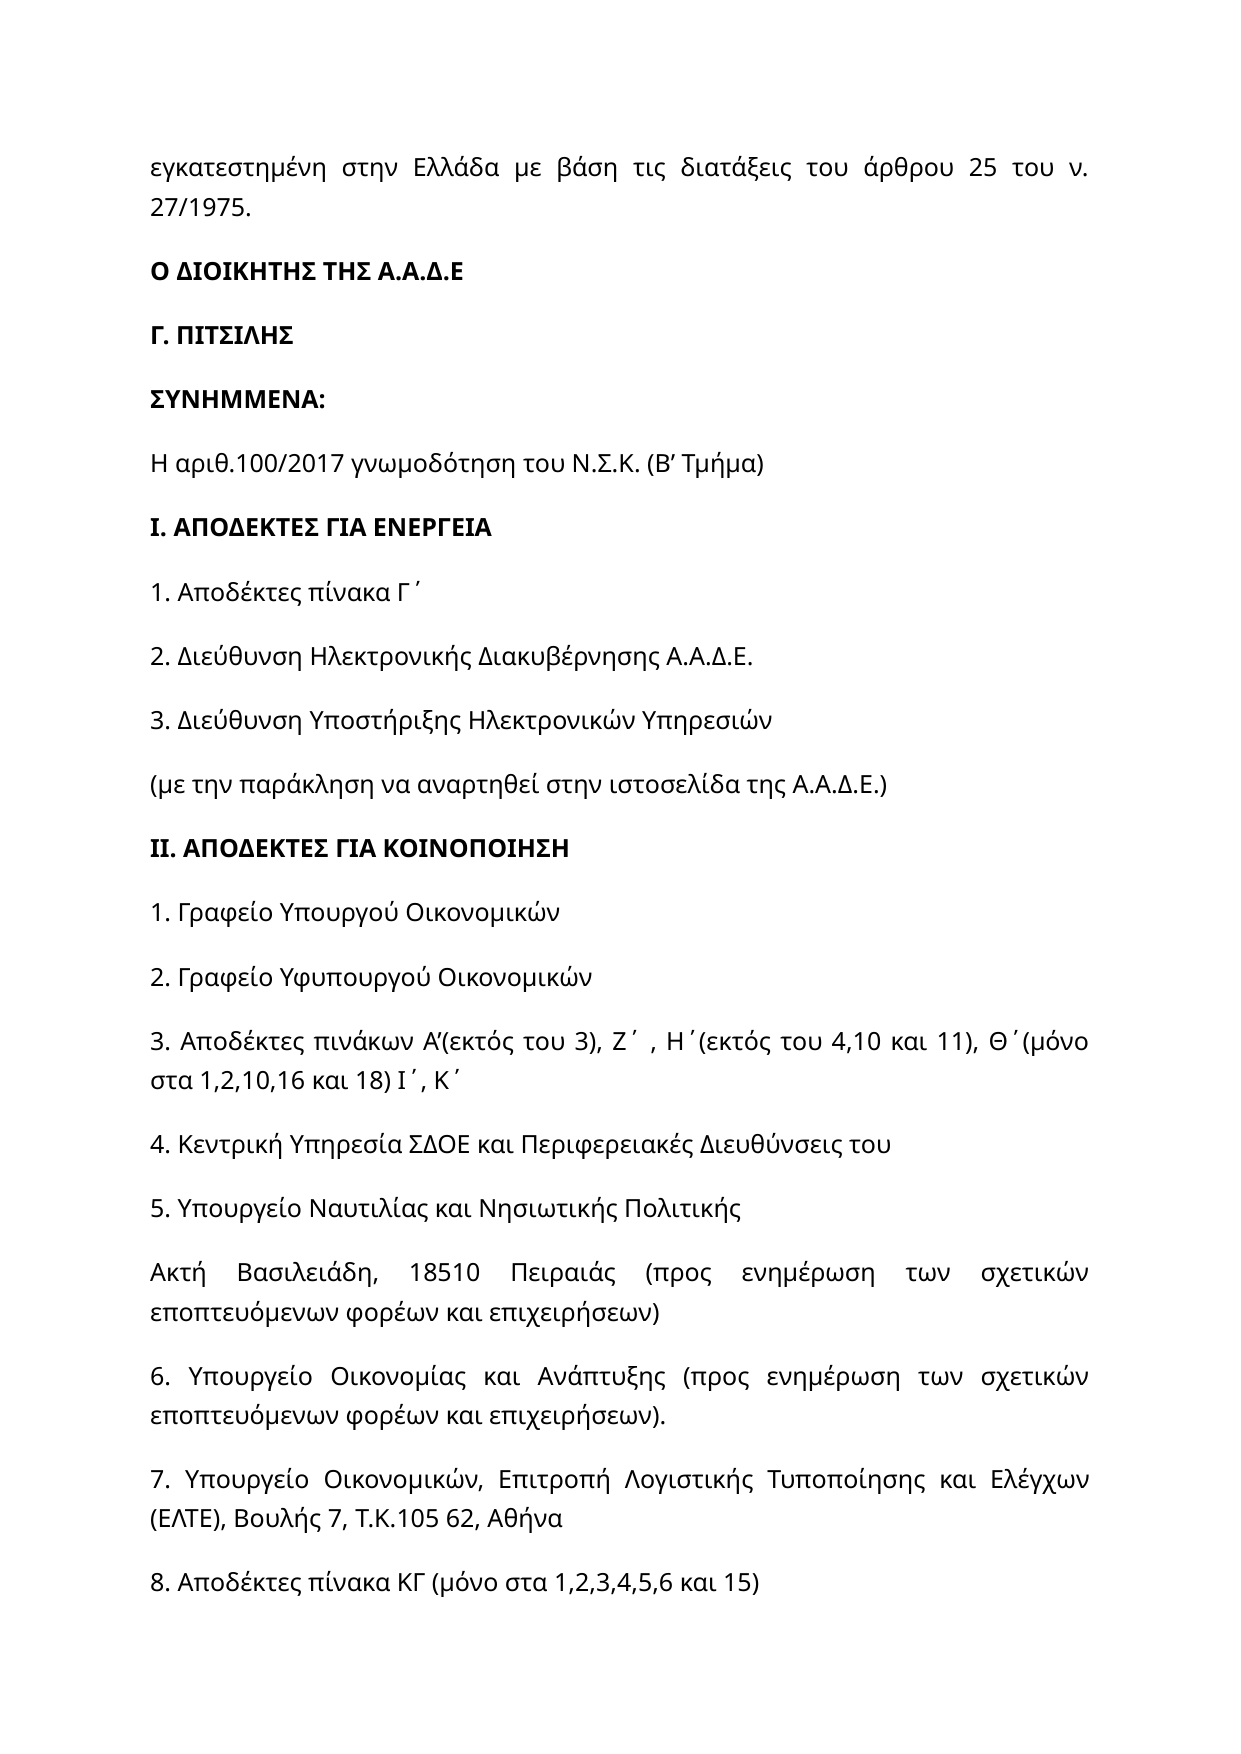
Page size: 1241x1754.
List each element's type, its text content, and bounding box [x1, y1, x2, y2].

text Η αριθ.100/2017 γνωμοδότηση του Ν.Σ.Κ. (Β’ Τμήμα) [150, 446, 1090, 480]
text 3. Αποδέκτες πινάκων Α’(εκτός του 3), Ζ΄ , Η΄(εκτός του 4,10 και 11), Θ΄(μόνο στα 1,2,10,16 και 18) Ι΄, Κ΄ [150, 1023, 1090, 1097]
text ΣΥΝΗΜΜΕΝΑ: [150, 382, 1090, 416]
text 4. Κεντρική Υπηρεσία ΣΔΟΕ και Περιφερειακές Διευθύνσεις του [150, 1127, 1090, 1161]
text ΙΙ. ΑΠΟΔΕΚΤΕΣ ΓΙΑ ΚΟΙΝΟΠΟΙΗΣΗ [150, 831, 1090, 865]
text εγκατεστημένη στην Ελλάδα με βάση τις διατάξεις του άρθρου 25 του ν. 27/1975. [150, 150, 1090, 223]
text Ι. ΑΠΟΔΕΚΤΕΣ ΓΙΑ ΕΝΕΡΓΕΙΑ [150, 510, 1090, 544]
text (με την παράκληση να αναρτηθεί στην ιστοσελίδα της Α.Α.Δ.Ε.) [150, 767, 1090, 801]
text 1. Γραφείο Υπουργού Οικονομικών [150, 895, 1090, 929]
text 7. Υπουργείο Οικονομικών, Επιτροπή Λογιστικής Τυποποίησης και Ελέγχων (ΕΛΤΕ), Βουλής 7, Τ.Κ.105 62, Αθήνα [150, 1462, 1090, 1535]
text Ο ΔΙΟΙΚΗΤΗΣ ΤΗΣ Α.Α.Δ.Ε [150, 253, 1090, 287]
text 2. Διεύθυνση Ηλεκτρονικής Διακυβέρνησης Α.Α.Δ.Ε. [150, 638, 1090, 672]
text Γ. ΠΙΤΣΙΛΗΣ [150, 317, 1090, 352]
text 8. Αποδέκτες πίνακα ΚΓ (μόνο στα 1,2,3,4,5,6 και 15) [150, 1565, 1090, 1599]
text 6. Υπουργείο Οικονομίας και Ανάπτυξης (προς ενημέρωση των σχετικών εποπτευόμενων φορέων και επιχειρήσεων). [150, 1358, 1090, 1432]
text 2. Γραφείο Υφυπουργού Οικονομικών [150, 959, 1090, 993]
text Ακτή Βασιλειάδη, 18510 Πειραιάς (προς ενημέρωση των σχετικών εποπτευόμενων φορέων και επιχειρήσεων) [150, 1255, 1090, 1328]
text 1. Αποδέκτες πίνακα Γ΄ [150, 574, 1090, 608]
text 5. Υπουργείο Ναυτιλίας και Νησιωτικής Πολιτικής [150, 1191, 1090, 1225]
text 3. Διεύθυνση Υποστήριξης Ηλεκτρονικών Υπηρεσιών [150, 702, 1090, 737]
